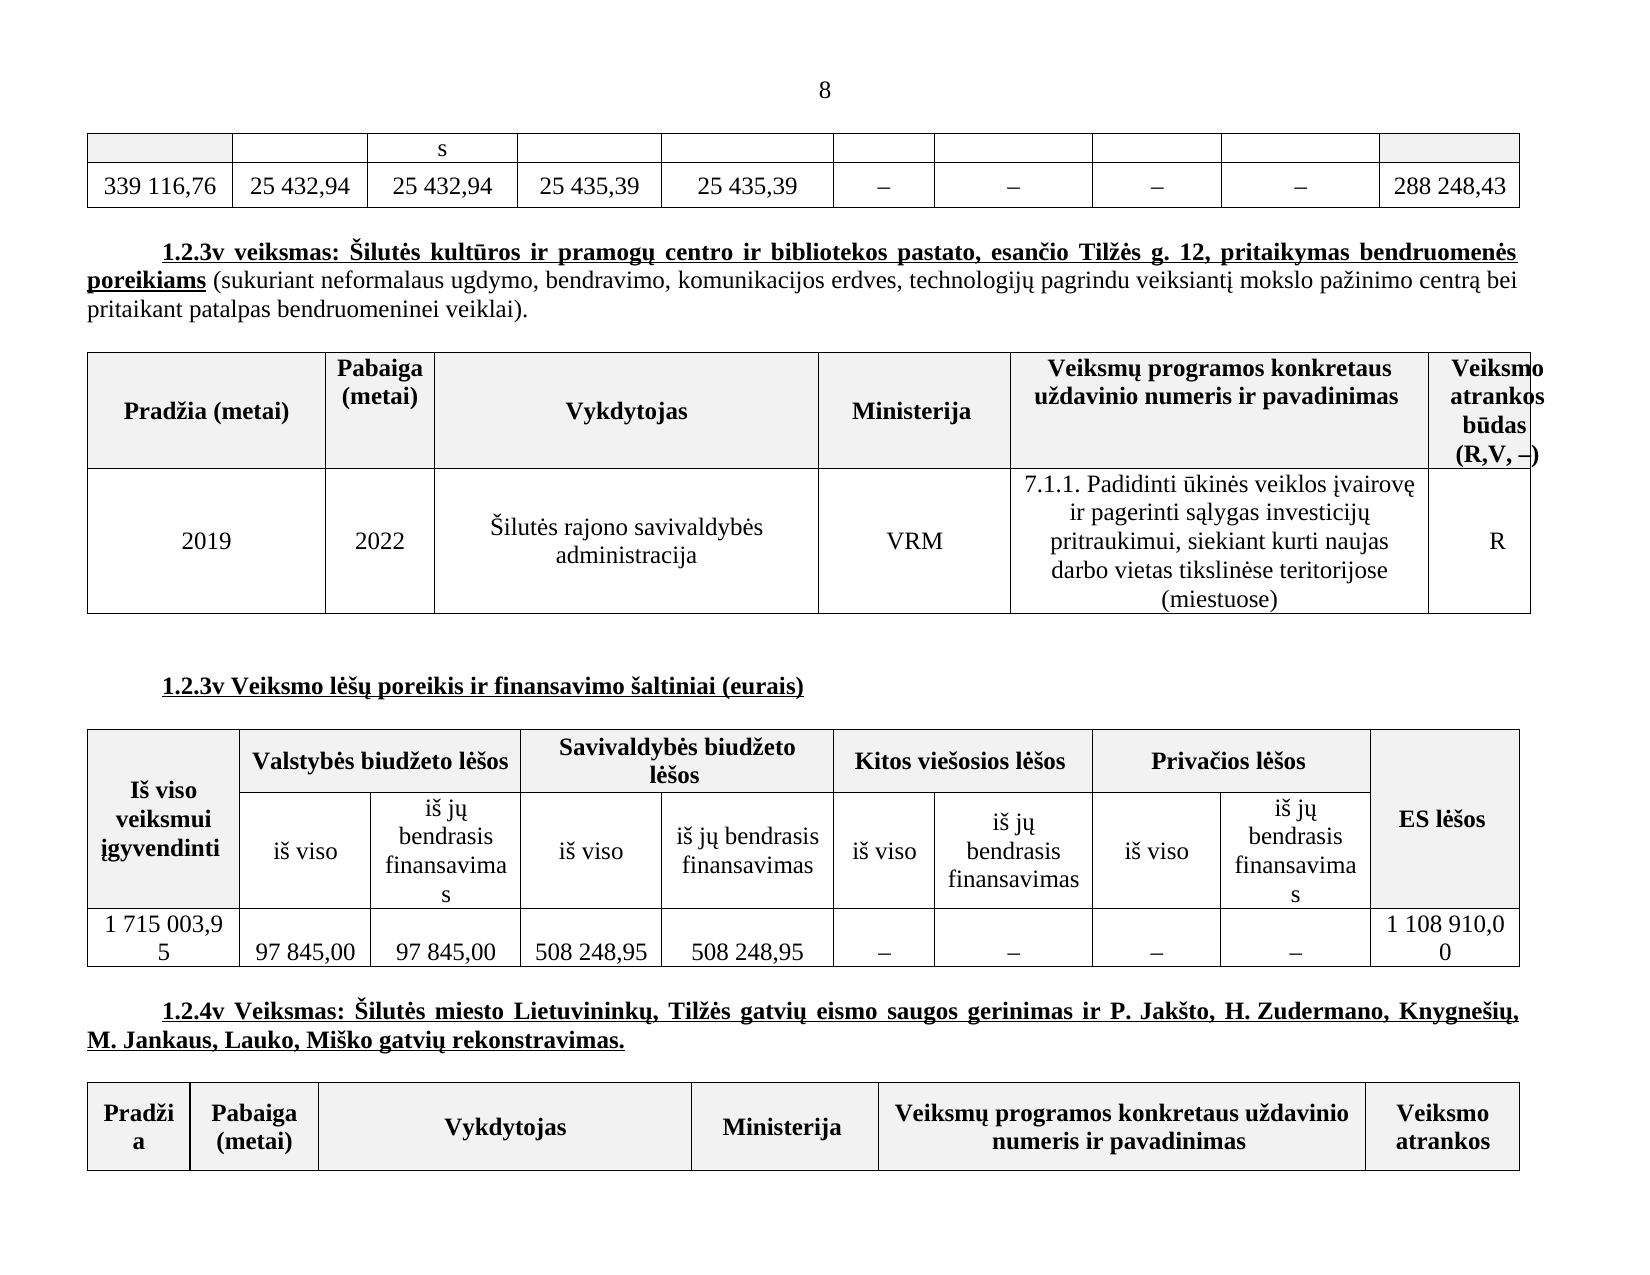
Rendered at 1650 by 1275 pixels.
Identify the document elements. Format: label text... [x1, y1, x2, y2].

table_cell 508 248,95 [662, 909, 833, 966]
table_cell iš jų bendrasis finansavimas [371, 793, 520, 908]
table_header Pabaiga (metai) [191, 1083, 318, 1169]
table_cell s [368, 134, 517, 162]
table_cell [662, 134, 833, 162]
table_header Ministerija [819, 353, 1010, 468]
table_cell iš jų bendrasis finansavimas [935, 793, 1092, 908]
table_header Savivaldybės biudžeto lėšos [521, 730, 833, 792]
table_cell 97 845,00 [240, 909, 370, 966]
table_header 1.1.3v Veiksmas: Šilutės H. Šojaus dvaro parko teritorijos sutvarkymas ir pritaikymas rekreacijai (numatoma, kad projekto įgyvendinimo metu bus tvarkomi pėsčiųjų takai, įrengti šviestuvai, vaizdo stebėjimo kameros, mažosios architektūros elementai (suoliukai, šiukšliadėžės ir kt.). 1.1.3v Veiksmo lėšų poreikis ir finansavimo šaltiniai (eurais) 1.1.4v Veiksmas: Šilutės kultūros ir pramogų centro modernizavimas, siekiant didinti kultūrinių paslaugų prieinamumą (pastato rekonstrukcija ir vidaus erdvių remontas, aprūpinimas įranga). 1.1.4v Veiksmo lėšų poreikis ir finansavimo šaltiniai (eurais) 1.1.5v Veiksmas: Šilutės miesto Lietuvininkų g. ir Tilžės g. gretutinių teritorijų viešųjų erdvių sutvarkymas, suformuojant rekreacijai ir aktyviai miestiečių veiklai patrauklias erdves (Projekto įgyvendinimo metu bus atnaujinti arba naujai įrengti pėsčiųjų takai, apšvietimas, mažosios architektūros elementai, stebėjimo kameros, pastatyti vaikų žaidimų ir sporto įrenginiai, pakeistas tarp Lietuvininkų g. ir Klaipėdos g. (prie pastato, esančio Dariaus ir Girėno g. 1, Šilutėje) esančios aikštės grindinys ir sutvarkyta minėtoje teritorijoje esanti atraminė siena). 1.1.5v Veiksmo lėšų poreikis ir finansavimo šaltiniai (eurais) 1.1.6v Veiksmas: Skuodo muziejaus pastato rekonstrukcija ir muziejaus paslaugų plėtra (muziejaus pastato rekonstrukcija, vidaus patalpų remontas, cokolio ir sienų šiltinimas, vidaus patalpų remontas, šildymo sistemos atnaujinimas, elektros instaliacijos atnaujinimas, vėdinimo sistemos įrengimas, baldų ir įrangos atnaujinimas). 1.1.6v Veiksmo lėšų poreikis ir finansavimo šaltiniai (eurais) 1.1.7v Veiksmas: Skuodo miesto turgaus aikštės sutvarkymas (dangos ir apšvietimo sistemos modernizavimas, prekybos paviljonų statyba). 1.1.7v Veiksmo lėšų poreikis ir finansavimo šaltiniai (eurais) 1.2. Uždavinys: Didinti Klaipėdos regiono tikslinių teritorijų patrauklumą gyventojams, kompleksiškai tvarkant ir plėtojant viešąją infrastruktūrą. 1.2.1v Veiksmas: Šilutės miesto istorinio parko infrastruktūros sutvarkymas, sukuriant sąlygas aktyviam poilsiui, sveikatingumo renginiams (projekto įgyvendinimo metu bus sutvarkytas Šilutės miesto istorinis parkas, jame įrengiant: pėsčiųjų ir dviračių takus, apšvietimą, šunų vedžiojimo parką, stebėjimo kameras, universalią aikštę, teniso aikštę, riedlenčių parką, vaikų žaidimų aikšteles, maudyklą, rekonstruojant vieną tiltą ir pastatant du naujus tiltus, lauko treniruoklius, bendruomenės renginių erdvę, viešuosius tualetus, privažiavimo kelią - akligatvį, dvi poilsio aikšteles, sveikatingumo taką, mažosios architektūros elementus ir persirengimo kabinas). 1.2.1v Veiksmo lėšų poreikis ir finansavimo šaltiniai (eurais) 1.2.2v Veiksmas: Daugiabučių gyvenamųjų namų kvartalo, esančio Šilutės mieste, tarp Parko g., Lietuvininkų g. ir Liepų g., kompleksinis sutvarkymas (numatoma, kad projekto įgyvendinimo metu bus sutvarkyti pėsčiųjų takai, automobilių stovėjimo aikštelė su privažiavimu, Birutės g. atkarpa nuo Parko g. iki Liepų g., lietaus nuotekų tinklai, atnaujinti apšvietimo tinklai, įrengta vaikų žaidimų aikštelė, pastatyti treniruokliai). 1.2.2v Veiksmo lėšų poreikis ir finansavimo šaltiniai (eurais) 1.2.3v veiksmas: Šilutės kultūros ir pramogų centro ir bibliotekos pastato, esančio Tilžės g. 12, pritaikymas bendruomenės poreikiams (sukuriant neformalaus ugdymo, bendravimo, komunikacijos erdves, technologijų pagrindu veiksiantį mokslo pažinimo centrą bei pritaikant patalpas bendruomeninei veiklai). 1.2.3v Veiksmo lėšų poreikis ir finansavimo šaltiniai (eurais) 1.2.4v Veiksmas: Šilutės miesto Lietuvininkų, Tilžės gatvių eismo saugos gerinimas ir P. Jakšto, H. Zudermano, Knygnešių, M. Jankaus, Lauko, Miško gatvių rekonstravimas. 1.2.4.v Veiksmo lėšų poreikis ir finansavimo šaltiniai (eurais) 1.2.5v Veiksmas: Skuodo miesto „Žydų kvartalo“ rekonstrukcija: dangos ir apšvietimo sistemos modernizavimas (abipus Laisvės g. tarp sankryžos su Vydūno g. ir Laisvės g. 38-uoju namu dangų ir apšvietimo sistemos modernizavimas). 1.2.5v Veiksmo lėšų poreikis ir finansavimo šaltiniai (eurais) 1.2.6 Veiksmas: Skuodo miesto Šatrijos, Vaižganto, Birutės gatvių rekonstravimas (Šatrijos g. rekonstruojamas atkarpa – 0,177 km, asfalto danga, šaligatviai abipus gatvės, įrengiami gatvės ir šaligatvio apvadai, paviršinio vandens nuotekų sistema, automobilių stovėjimo aikštelė; Birutės g. rekonstruojamas atkarpa – 0,114 km, įrengiama asfalto danga, rekonstruojama paviršinio vandens nuotekų surinkimo sistema, įrengiama automobilių stovėjimo aikštelė šalia Skuodo Bartuvos progimnazijos, įrengiami gatvės apvadai; Vaižganto g. rekonstruojamas atkarpa – 0,503 km, įrengiama asfalto danga su paviršinio vandens nuotekų surinkimu, rekonstruojamas šaligatvis vienoje gatvės pusėje, rekonstruojami gatvės apšvietimo tinklai). 1.2.6v Veiksmo lėšų poreikis ir finansavimo šaltiniai (eurais) 1.2.7 Veiksmas: Skuodo miesto Dariaus ir Girėno gatvės rekonstravimas (rekonstruojamas Dariaus ir Girėno gatvės ruožas – 0,320 km atnaujinama gatvės asfalto danga, įrengiami šaligatviai abipus gatvės, įrengiami gatvės ir šaligatvio bortai, paviršinio vandens nuotekų sistema). 1.2.7v Veiksmo lėšų poreikis ir finansavimo šaltiniai (eurais) [76, 133, 1531, 1171]
table_cell 1 715 003,95 [88, 909, 239, 966]
table_header Veiksmų programos konkretaus uždavinio numeris ir pavadinimas [1011, 353, 1428, 468]
table_cell [935, 134, 1092, 162]
table_cell – [834, 163, 934, 207]
table_cell 2022 [326, 469, 434, 612]
table_cell 1 108 910,00 [1371, 909, 1519, 966]
table_header [1380, 134, 1519, 162]
table_header [88, 134, 232, 162]
table_header Vykdytojas [435, 353, 818, 468]
table_cell 508 248,95 [521, 909, 661, 966]
table_cell 288 248,43 [1380, 163, 1519, 207]
table_cell [518, 134, 661, 162]
table_cell [233, 134, 367, 162]
table_cell 25 432,94 [368, 163, 517, 207]
table_header Ministerija [692, 1083, 878, 1169]
table_header Veiksmo atrankos būdas (R,V, –) [1429, 353, 1530, 468]
table_cell iš viso [1093, 793, 1220, 908]
table_cell 7.1.1. Padidinti ūkinės veiklos įvairovę ir pagerinti sąlygas investicijų pritraukimui, siekiant kurti naujas darbo vietas tikslinėse teritorijose (miestuose) [1011, 469, 1428, 612]
table_cell iš viso [834, 793, 934, 908]
table_header Vykdytojas [319, 1083, 691, 1169]
table_header Veiksmų programos konkretaus uždavinio numeris ir pavadinimas [879, 1083, 1365, 1169]
table_cell [1222, 134, 1379, 162]
table_cell – [935, 163, 1092, 207]
table_cell iš jų bendrasis finansavimas [662, 793, 833, 908]
table_cell [1093, 134, 1221, 162]
table_cell iš viso [240, 793, 370, 908]
table_cell – [1093, 909, 1220, 966]
table_cell 2019 [88, 469, 325, 612]
table_header Iš viso veiksmui įgyvendinti [88, 730, 239, 908]
table_header ES lėšos [1371, 730, 1519, 908]
table_cell 97 845,00 [371, 909, 520, 966]
table_cell – [1222, 163, 1379, 207]
table_cell 25 435,39 [662, 163, 833, 207]
table_cell 25 432,94 [233, 163, 367, 207]
table_header Pradžia (metai) [88, 353, 325, 468]
table_cell iš viso [521, 793, 661, 908]
table_cell iš jų bendrasis finansavimas [1221, 793, 1370, 908]
table_header Veiksmo atrankos [1366, 1083, 1519, 1169]
table_header Kitos viešosios lėšos [834, 730, 1092, 792]
table_cell – [834, 909, 934, 966]
table_cell VRM [819, 469, 1010, 612]
table_cell [834, 134, 934, 162]
table_header Pradžia [88, 1083, 189, 1169]
table_header Privačios lėšos [1093, 730, 1370, 792]
table_cell 25 435,39 [518, 163, 661, 207]
table_header Valstybės biudžeto lėšos [240, 730, 520, 792]
table_cell – [1093, 163, 1221, 207]
table_cell – [1221, 909, 1370, 966]
table_header Pabaiga (metai) [326, 353, 434, 468]
table_cell R [1429, 469, 1530, 612]
table_cell Šilutės rajono savivaldybės administracija [435, 469, 818, 612]
table_cell – [935, 909, 1092, 966]
table_cell 339 116,76 [88, 163, 232, 207]
